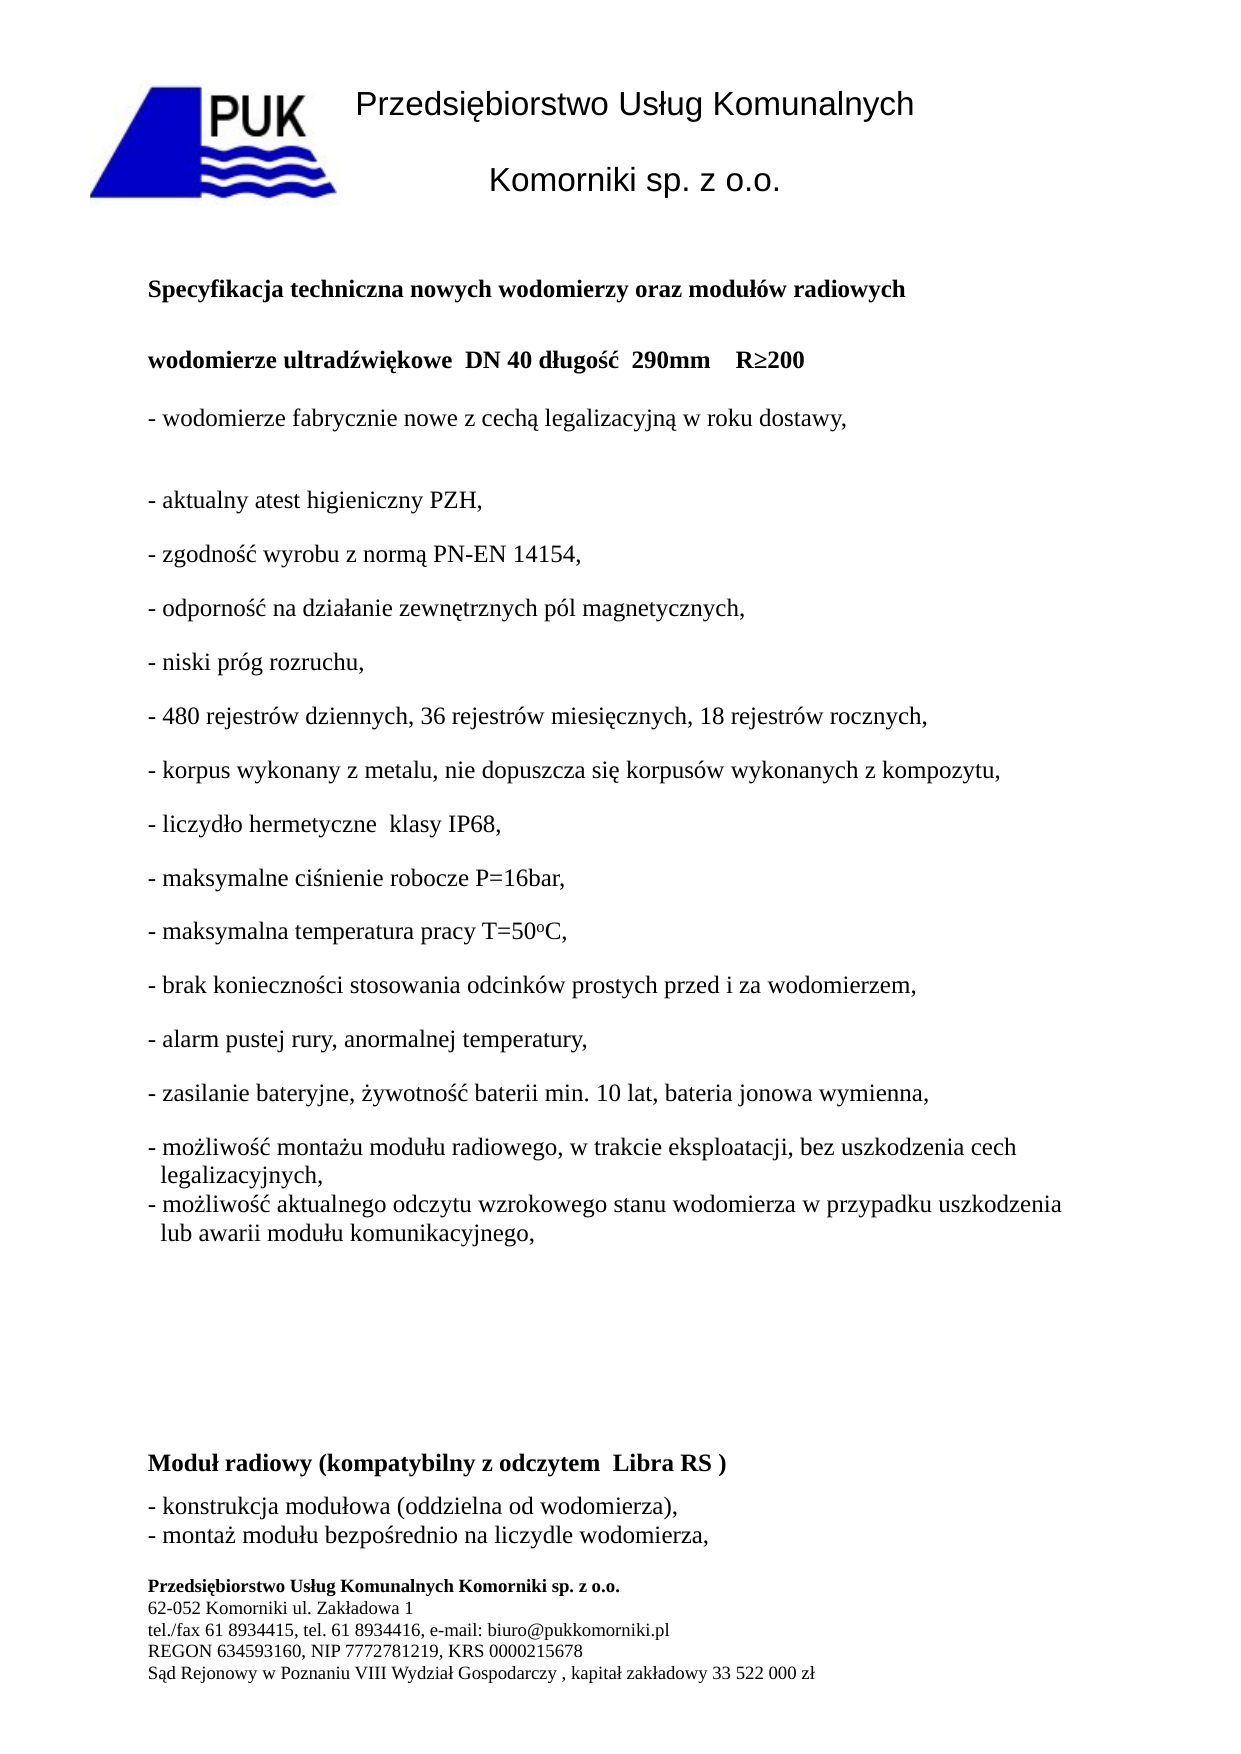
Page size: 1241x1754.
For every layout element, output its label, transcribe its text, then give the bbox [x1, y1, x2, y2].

text - zasilanie bateryjne, żywotność baterii min. 10 lat, bateria jonowa wymienna, [148, 1078, 1122, 1107]
text - możliwość aktualnego odczytu wzrokowego stanu wodomierza w przypadku uszkodzenia lub awarii modułu komunikacyjnego, [148, 1189, 1122, 1247]
text - 480 rejestrów dziennych, 36 rejestrów miesięcznych, 18 rejestrów rocznych, [148, 701, 1122, 730]
text - alarm pustej rury, anormalnej temperatury, [148, 1024, 1122, 1053]
text - wodomierze fabrycznie nowe z cechą legalizacyjną w roku dostawy, [148, 403, 1122, 432]
text - niski próg rozruchu, [148, 647, 1122, 676]
text - brak konieczności stosowania odcinków prostych przed i za wodomierzem, [148, 970, 1122, 999]
text - liczydło hermetyczne klasy IP68, [148, 809, 1122, 837]
text - montaż modułu bezpośrednio na liczydle wodomierza, [148, 1520, 1122, 1549]
text - maksymalne ciśnienie robocze P=16bar, [148, 863, 1122, 891]
text - maksymalna temperatura pracy T=50oC, [148, 916, 1122, 945]
list wodomierze ultradźwiękowe DN 40 długość 290mm R≥200 [148, 346, 1122, 374]
text - korpus wykonany z metalu, nie dopuszcza się korpusów wykonanych z kompozytu, [148, 755, 1122, 784]
text Specyfikacja techniczna nowych wodomierzy oraz modułów radiowych [148, 274, 1122, 302]
text Moduł radiowy (kompatybilny z odczytem Libra RS ) [148, 1448, 1122, 1477]
text - konstrukcja modułowa (oddzielna od wodomierza), [148, 1491, 1122, 1520]
text - aktualny atest higieniczny PZH, [148, 486, 1122, 514]
text - zgodność wyrobu z normą PN-EN 14154, [148, 539, 1122, 568]
text - możliwość montażu modułu radiowego, w trakcie eksploatacji, bez uszkodzenia cech legalizacyjnych, [148, 1132, 1122, 1189]
text - odporność na działanie zewnętrznych pól magnetycznych, [148, 593, 1122, 622]
